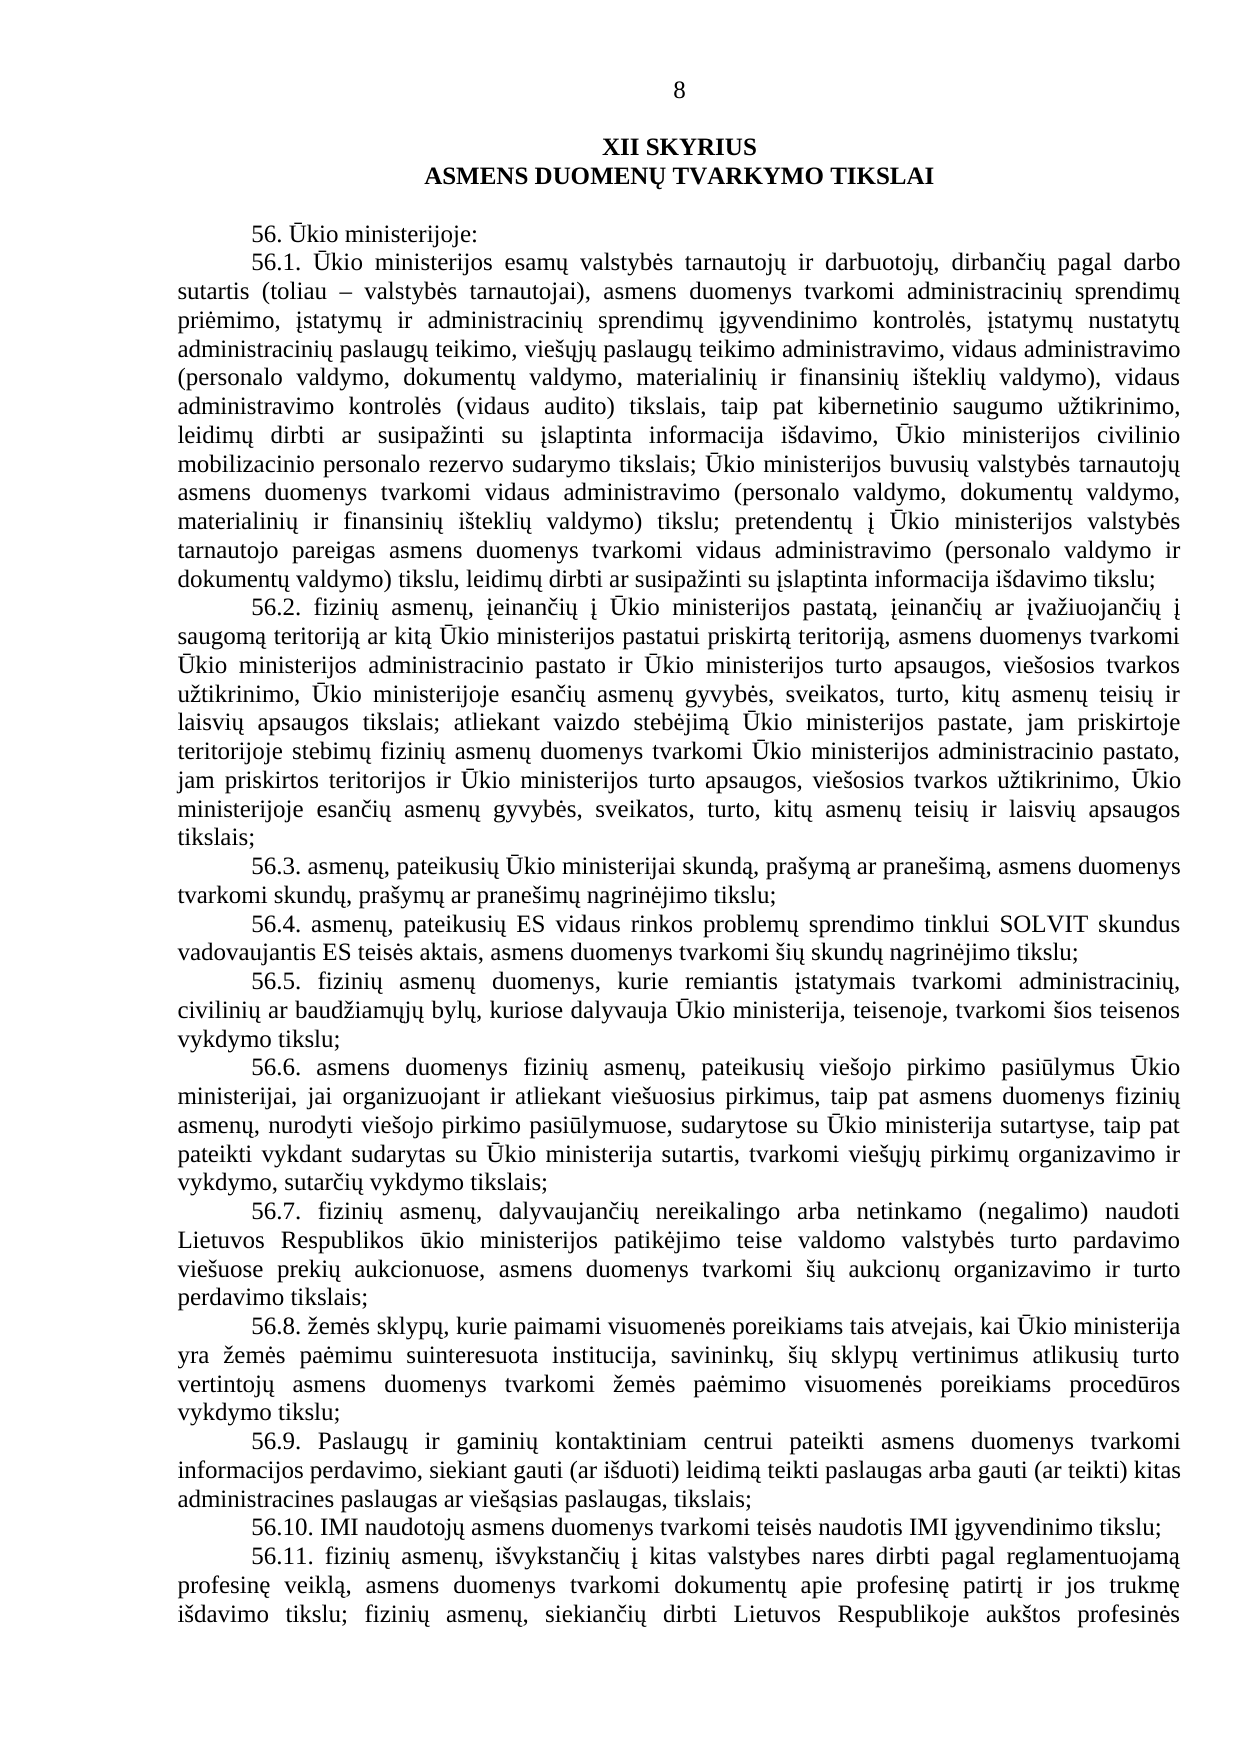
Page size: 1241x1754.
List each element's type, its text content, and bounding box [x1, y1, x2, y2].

text 56.2. fizinių asmenų, įeinančių į Ūkio ministerijos pastatą, įeinančių ar įvažiuojančių į saugomą teritoriją ar kitą Ūkio ministerijos pastatui priskirtą teritoriją, asmens duomenys tvarkomi Ūkio ministerijos administracinio pastato ir Ūkio ministerijos turto apsaugos, viešosios tvarkos užtikrinimo, Ūkio ministerijoje esančių asmenų gyvybės, sveikatos, turto, kitų asmenų teisių ir laisvių apsaugos tikslais; atliekant vaizdo stebėjimą Ūkio ministerijos pastate, jam priskirtoje teritorijoje stebimų fizinių asmenų duomenys tvarkomi Ūkio ministerijos administracinio pastato, jam priskirtos teritorijos ir Ūkio ministerijos turto apsaugos, viešosios tvarkos užtikrinimo, Ūkio ministerijoje esančių asmenų gyvybės, sveikatos, turto, kitų asmenų teisių ir laisvių apsaugos tikslais; [177, 592, 1181, 851]
text 56.6. asmens duomenys fizinių asmenų, pateikusių viešojo pirkimo pasiūlymus Ūkio ministerijai, jai organizuojant ir atliekant viešuosius pirkimus, taip pat asmens duomenys fizinių asmenų, nurodyti viešojo pirkimo pasiūlymuose, sudarytose su Ūkio ministerija sutartyse, taip pat pateikti vykdant sudarytas su Ūkio ministerija sutartis, tvarkomi viešųjų pirkimų organizavimo ir vykdymo, sutarčių vykdymo tikslais; [177, 1052, 1181, 1196]
text 56.1. Ūkio ministerijos esamų valstybės tarnautojų ir darbuotojų, dirbančių pagal darbo sutartis (toliau – valstybės tarnautojai), asmens duomenys tvarkomi administracinių sprendimų priėmimo, įstatymų ir administracinių sprendimų įgyvendinimo kontrolės, įstatymų nustatytų administracinių paslaugų teikimo, viešųjų paslaugų teikimo administravimo, vidaus administravimo (personalo valdymo, dokumentų valdymo, materialinių ir finansinių išteklių valdymo), vidaus administravimo kontrolės (vidaus audito) tikslais, taip pat kibernetinio saugumo užtikrinimo, leidimų dirbti ar susipažinti su įslaptinta informacija išdavimo, Ūkio ministerijos civilinio mobilizacinio personalo rezervo sudarymo tikslais; Ūkio ministerijos buvusių valstybės tarnautojų asmens duomenys tvarkomi vidaus administravimo (personalo valdymo, dokumentų valdymo, materialinių ir finansinių išteklių valdymo) tikslu; pretendentų į Ūkio ministerijos valstybės tarnautojo pareigas asmens duomenys tvarkomi vidaus administravimo (personalo valdymo ir dokumentų valdymo) tikslu, leidimų dirbti ar susipažinti su įslaptinta informacija išdavimo tikslu; [177, 247, 1181, 592]
text 56. Ūkio ministerijoje: [177, 219, 1181, 247]
text 56.3. asmenų, pateikusių Ūkio ministerijai skundą, prašymą ar pranešimą, asmens duomenys tvarkomi skundų, prašymų ar pranešimų nagrinėjimo tikslu; [177, 851, 1181, 909]
text 56.8. žemės sklypų, kurie paimami visuomenės poreikiams tais atvejais, kai Ūkio ministerija yra žemės paėmimu suinteresuota institucija, savininkų, šių sklypų vertinimus atlikusių turto vertintojų asmens duomenys tvarkomi žemės paėmimo visuomenės poreikiams procedūros vykdymo tikslu; [177, 1311, 1181, 1426]
text XII SKYRIUS [177, 132, 1181, 161]
text 56.5. fizinių asmenų duomenys, kurie remiantis įstatymais tvarkomi administracinių, civilinių ar baudžiamųjų bylų, kuriose dalyvauja Ūkio ministerija, teisenoje, tvarkomi šios teisenos vykdymo tikslu; [177, 966, 1181, 1052]
text 56.11. fizinių asmenų, išvykstančių į kitas valstybes nares dirbti pagal reglamentuojamą profesinę veiklą, asmens duomenys tvarkomi dokumentų apie profesinę patirtį ir jos trukmę išdavimo tikslu; fizinių asmenų, siekiančių dirbti Lietuvos Respublikoje aukštos profesinės [177, 1541, 1181, 1627]
text 56.4. asmenų, pateikusių ES vidaus rinkos problemų sprendimo tinklui SOLVIT skundus vadovaujantis ES teisės aktais, asmens duomenys tvarkomi šių skundų nagrinėjimo tikslu; [177, 909, 1181, 966]
text ASMENS DUOMENŲ TVARKYMO TIKSLAI [177, 161, 1181, 190]
text 56.10. IMI naudotojų asmens duomenys tvarkomi teisės naudotis IMI įgyvendinimo tikslu; [177, 1512, 1181, 1541]
text 56.7. fizinių asmenų, dalyvaujančių nereikalingo arba netinkamo (negalimo) naudoti Lietuvos Respublikos ūkio ministerijos patikėjimo teise valdomo valstybės turto pardavimo viešuose prekių aukcionuose, asmens duomenys tvarkomi šių aukcionų organizavimo ir turto perdavimo tikslais; [177, 1196, 1181, 1311]
text 56.9. Paslaugų ir gaminių kontaktiniam centrui pateikti asmens duomenys tvarkomi informacijos perdavimo, siekiant gauti (ar išduoti) leidimą teikti paslaugas arba gauti (ar teikti) kitas administracines paslaugas ar viešąsias paslaugas, tikslais; [177, 1426, 1181, 1512]
